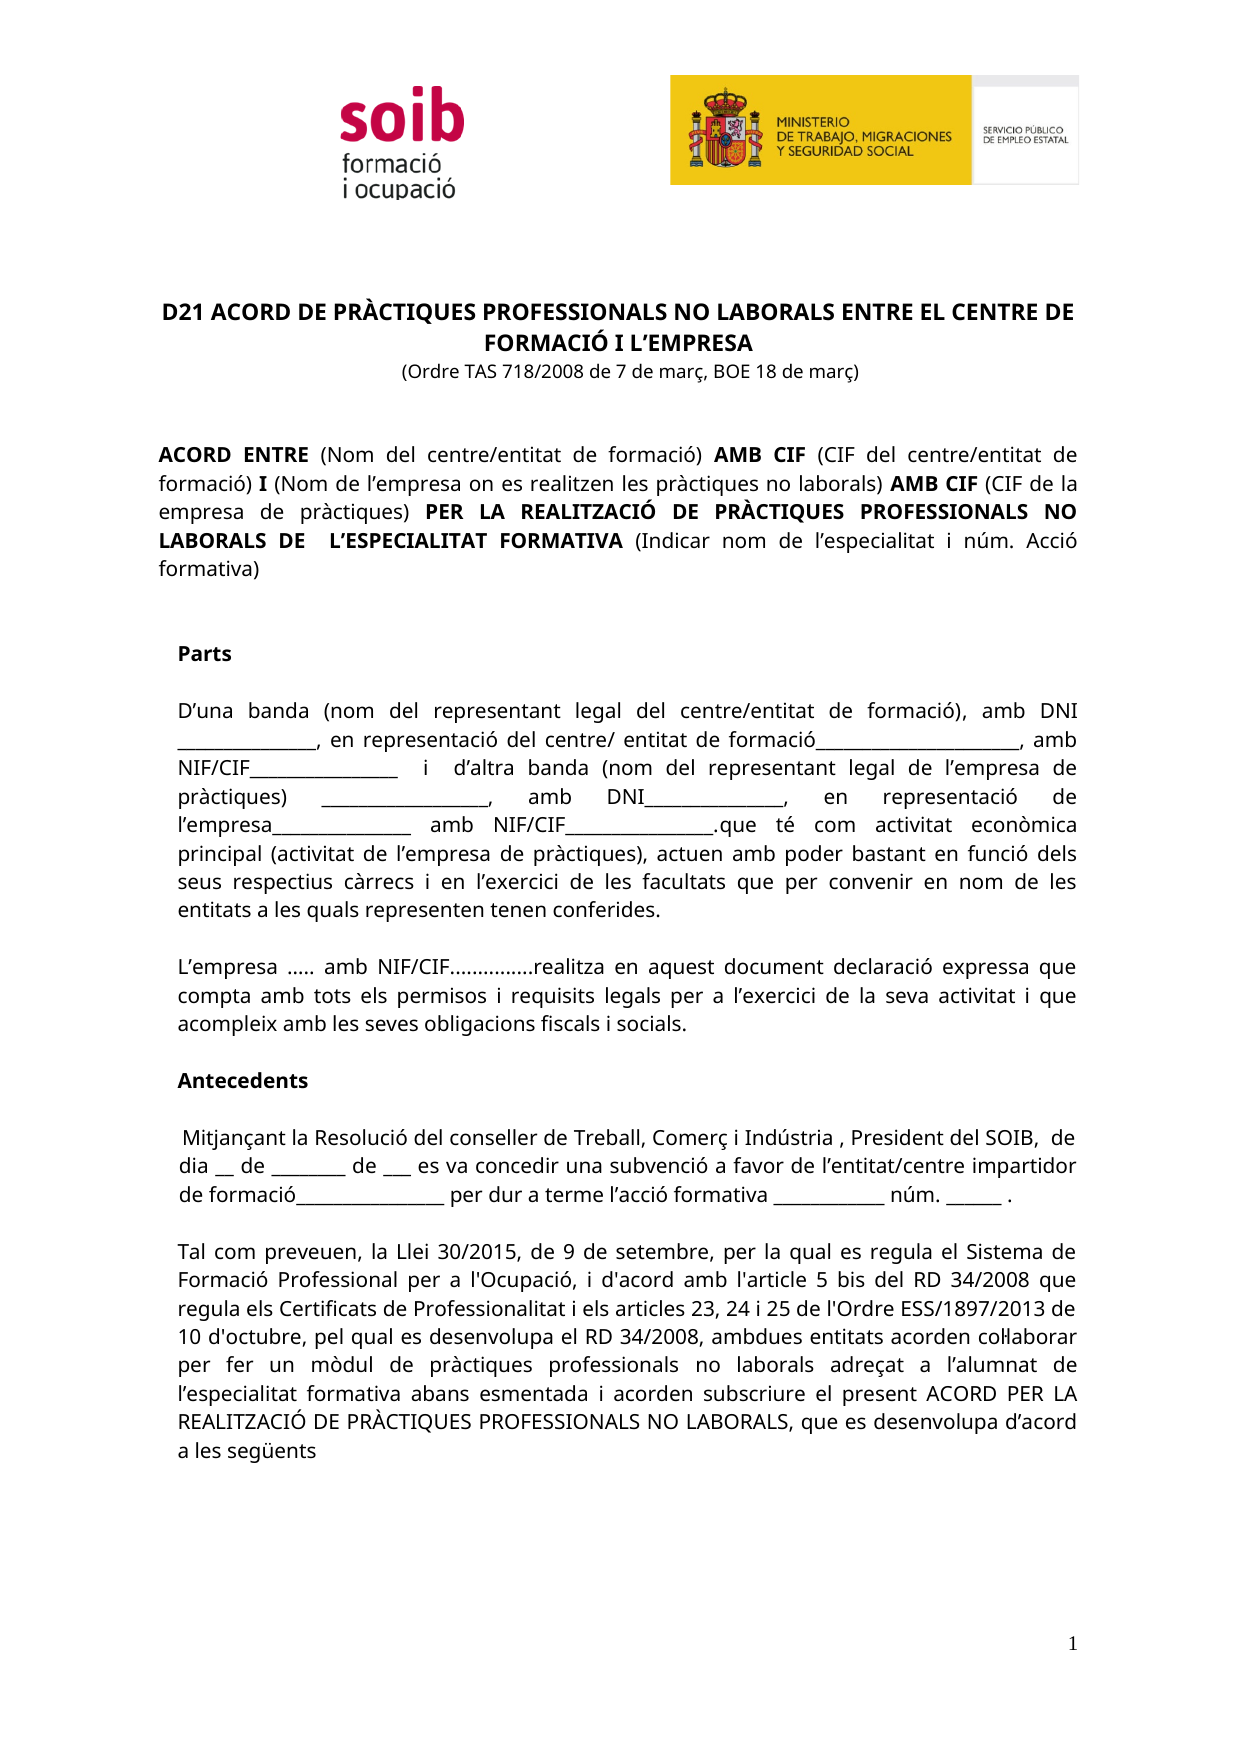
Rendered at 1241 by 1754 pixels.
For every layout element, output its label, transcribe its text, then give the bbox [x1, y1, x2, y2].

text D21 ACORD DE PRÀCTIQUES PROFESSIONALS NO LABORALS ENTRE EL CENTRE DE FORMACIÓ I L’EMPRESA [158, 296, 1078, 358]
picture [670, 75, 1080, 185]
text L’empresa ….. amb NIF/CIF...............realitza en aquest document declaració expressa que compta amb tots els permisos i requisits legals per a l’exercici de la seva activitat i que acompleix amb les seves obligacions fiscals i socials. [177, 952, 1078, 1038]
text (Ordre TAS 718/2008 de 7 de març, BOE 18 de març) [177, 358, 1078, 384]
text Tal com preveuen, la Llei 30/2015, de 9 de setembre, per la qual es regula el Sistema de Formació Professional per a l'Ocupació, i d'acord amb l'article 5 bis del RD 34/2008 que regula els Certificats de Professionalitat i els articles 23, 24 i 25 de l'Ordre ESS/1897/2013 de 10 d'octubre, pel qual es desenvolupa el RD 34/2008, ambdues entitats acorden col·laborar per fer un mòdul de pràctiques professionals no laborals adreçat a l’alumnat de l’especialitat formativa abans esmentada i acorden subscriure el present ACORD PER LA REALITZACIÓ DE PRÀCTIQUES PROFESSIONALS NO LABORALS, que es desenvolupa d’acord a les següents [177, 1237, 1078, 1464]
subtitle Mitjançant la Resolució del conseller de Treball, Comerç i Indústria , President del SOIB, de dia __ de ________ de ___ es va concedir una subvenció a favor de l’entitat/centre impartidor de formació________________ per dur a terme l’acció formativa ____________ núm. ______ . [179, 1123, 1078, 1208]
subtitle Antecedents [177, 1066, 1078, 1094]
text D’una banda (nom del representant legal del centre/entitat de formació), amb DNI _______________, en representació del centre/ entitat de formació______________________, amb NIF/CIF________________ i d’altra banda (nom del representant legal de l’empresa de pràctiques) __________________, amb DNI_______________, en representació de l’empresa_______________ amb NIF/CIF________________.que té com activitat econòmica principal (activitat de l’empresa de pràctiques), actuen amb poder bastant en funció dels seus respectius càrrecs i en l’exercici de les facultats que per convenir en nom de les entitats a les quals representen tenen conferides. [177, 696, 1078, 924]
text Parts [177, 639, 1078, 668]
text ACORD ENTRE (Nom del centre/entitat de formació) AMB CIF (CIF del centre/entitat de formació) I (Nom de l’empresa on es realitzen les pràctiques no laborals) AMB CIF (CIF de la empresa de pràctiques) PER LA REALITZACIÓ DE PRÀCTIQUES PROFESSIONALS NO LABORALS DE L’ESPECIALITAT FORMATIVA (Indicar nom de l’especialitat i núm. Acció formativa) [158, 441, 1078, 583]
